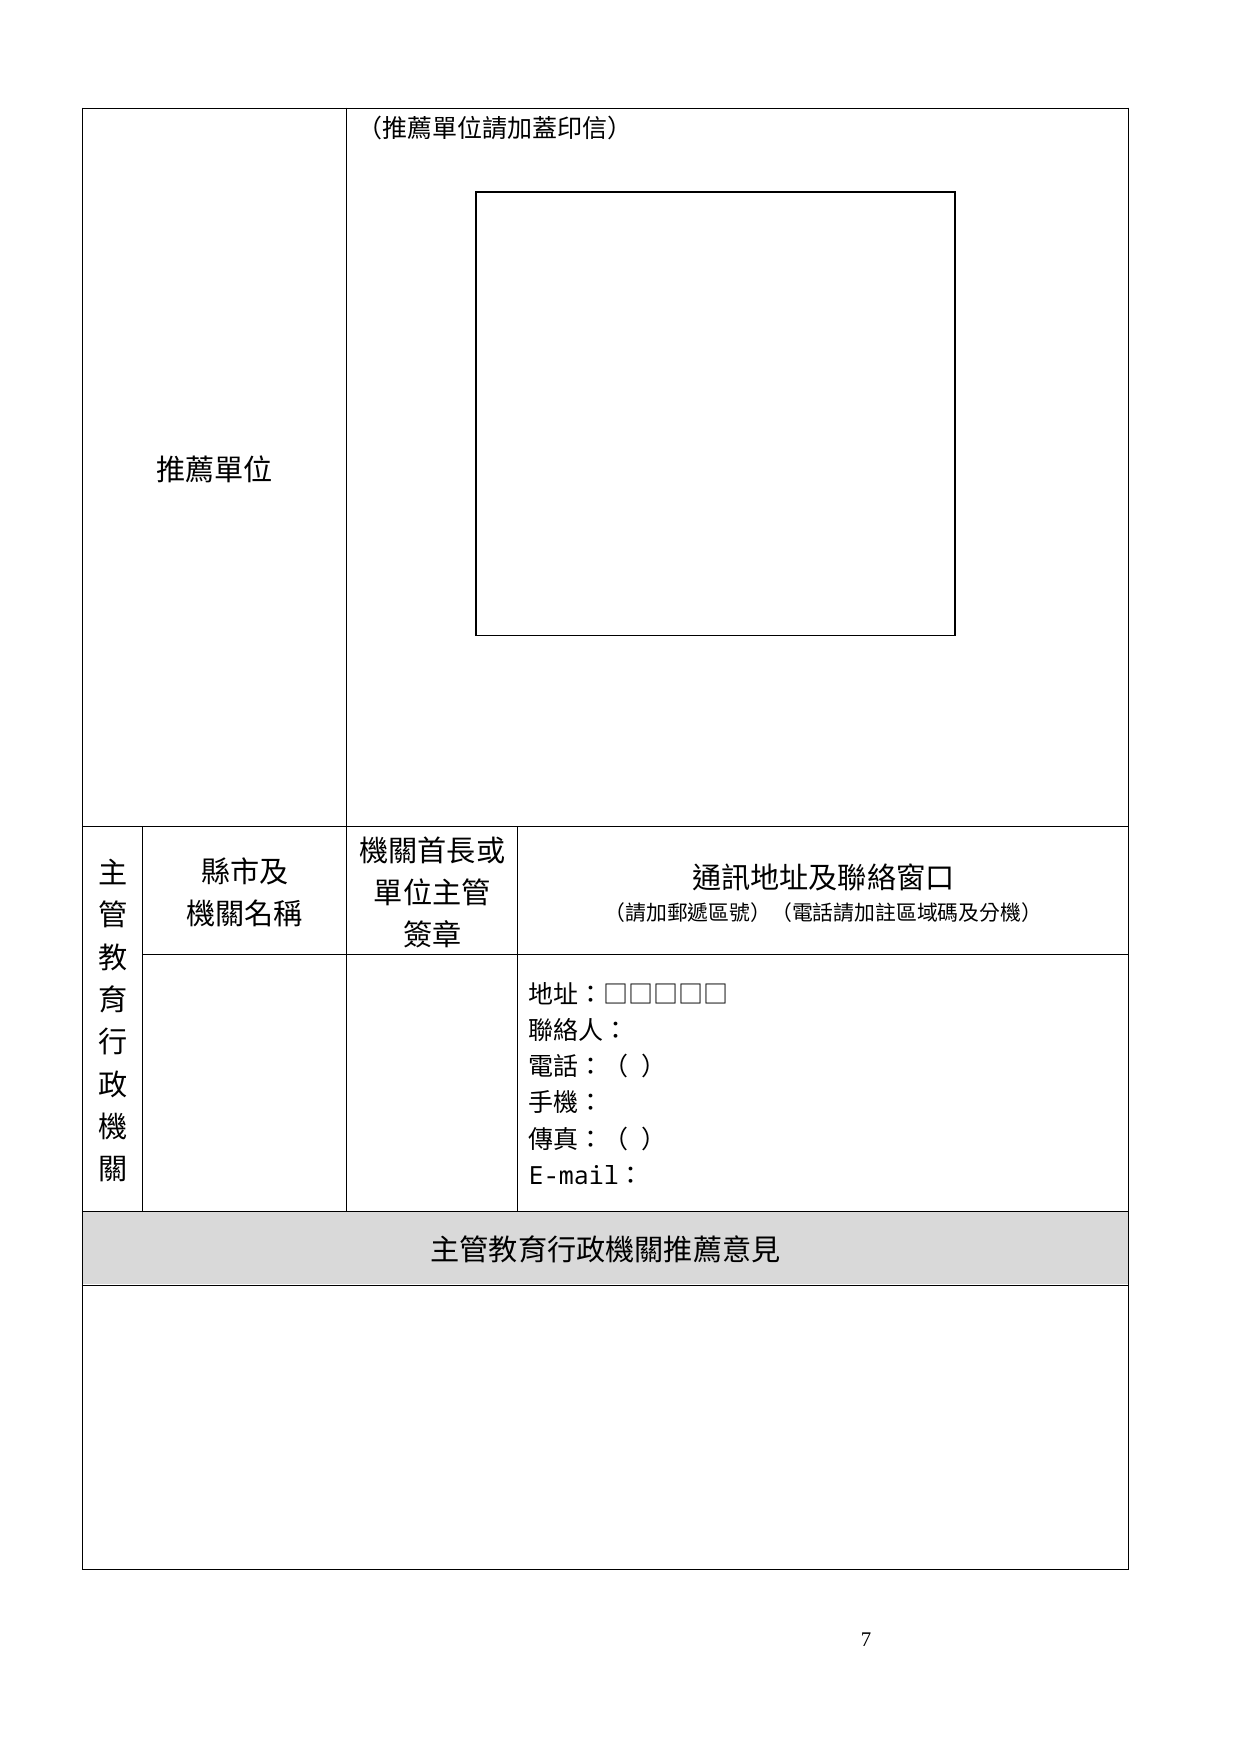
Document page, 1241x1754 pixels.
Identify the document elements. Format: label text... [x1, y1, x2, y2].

table_cell （推薦單位請加蓋印信） [347, 109, 1128, 826]
table_cell [143, 955, 346, 1211]
table_cell 機關首長或單位主管 簽章 [347, 827, 517, 954]
table_cell 縣市及 機關名稱 [143, 827, 346, 954]
table_cell 地址：□□□□□ 聯絡人： 電話：（ ） 手機： 傳真：（ ） E-mail： [518, 955, 1128, 1211]
table_cell 主管教育行政機關推薦意見 [83, 1212, 1128, 1284]
table_cell 通訊地址及聯絡窗口 （請加郵遞區號）（電話請加註區域碼及分機） [518, 827, 1128, 954]
table_cell 推薦單位 [83, 109, 346, 826]
table_cell 主管教育行政機關 [83, 827, 142, 1211]
table_cell [347, 955, 517, 1211]
table_cell [83, 1286, 1128, 1569]
